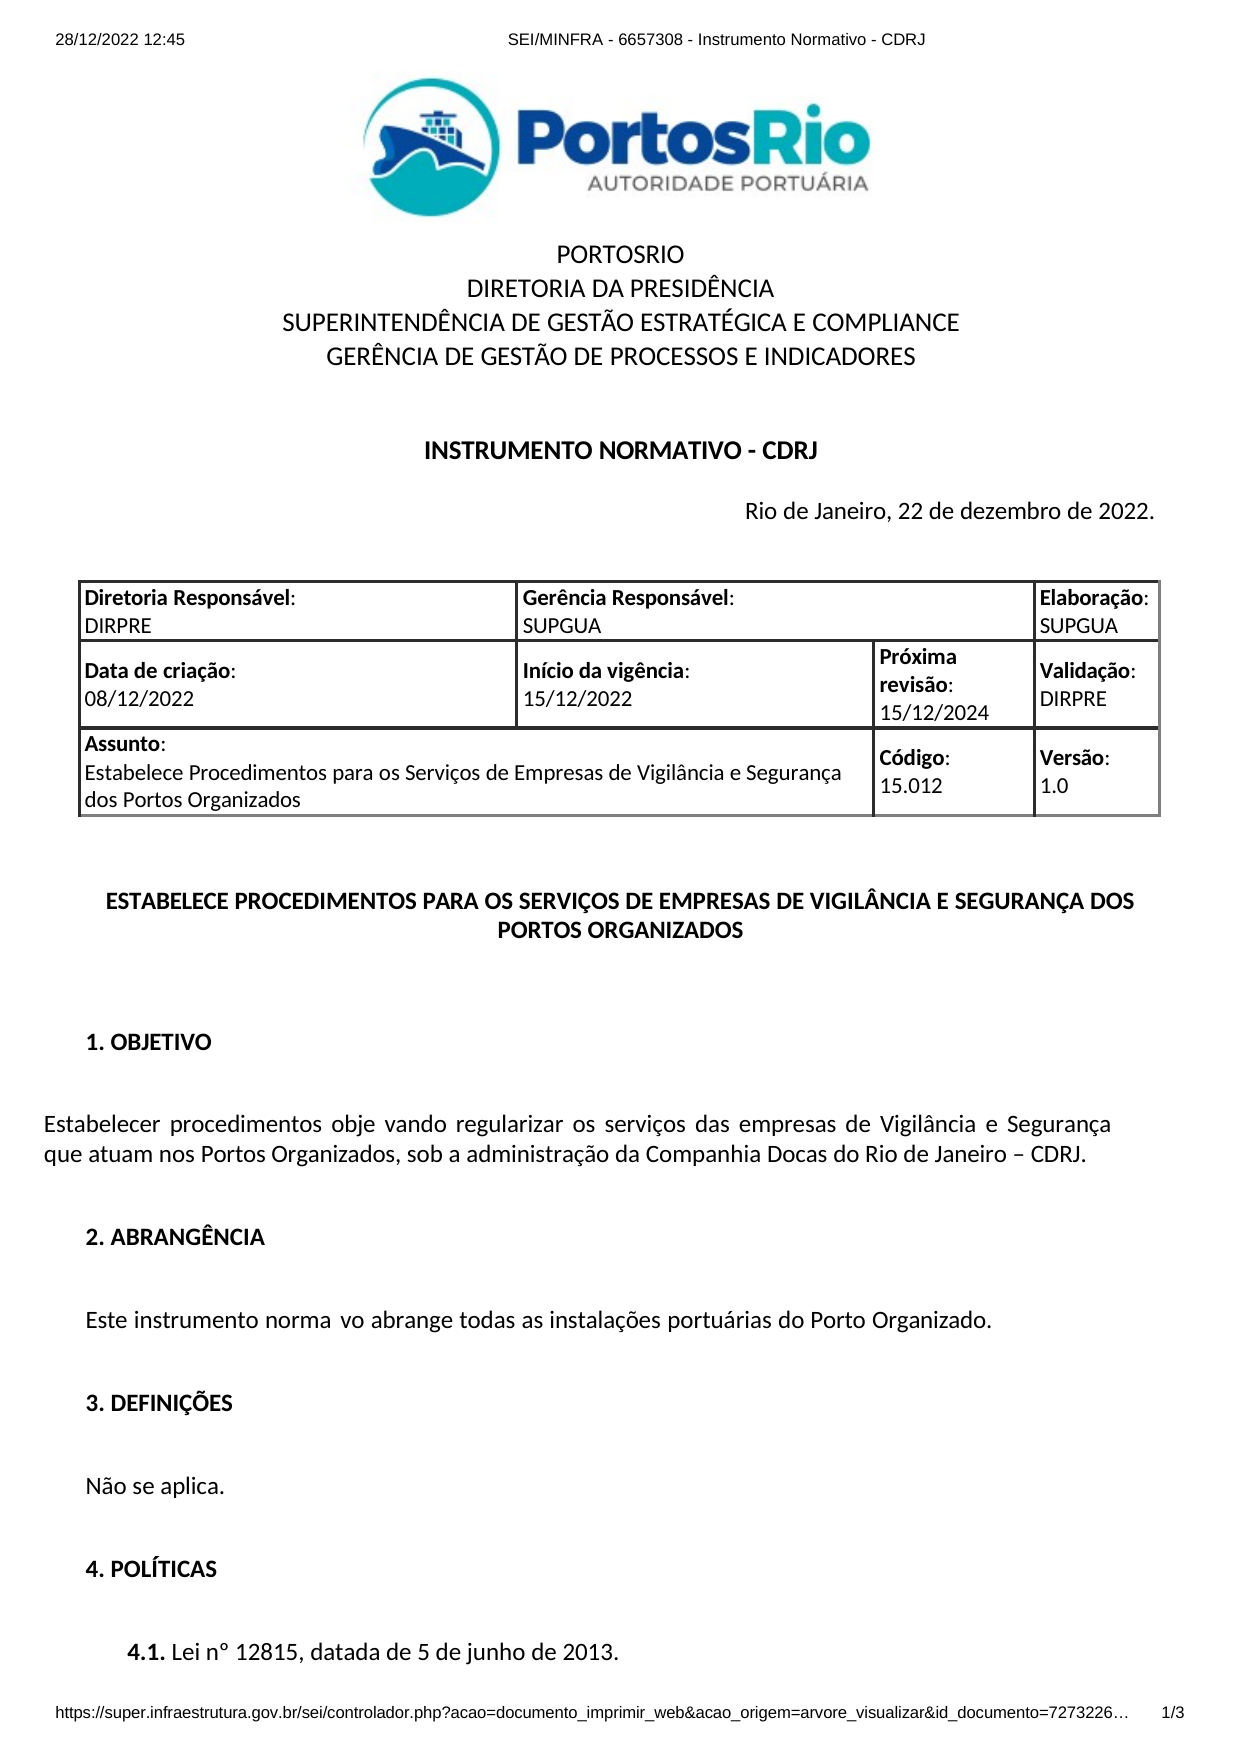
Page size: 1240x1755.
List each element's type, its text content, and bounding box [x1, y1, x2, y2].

table_header Elaboração: SUPGUA [1036, 583, 1158, 639]
text 4. POLÍTICAS [85, 1553, 1156, 1583]
list Lei nº 12815, datada de 5 de junho de 2013. [127, 1636, 1196, 1667]
text SUPERINTENDÊNCIA DE GESTÃO ESTRATÉGICA E COMPLIANCE GERÊNCIA DE GESTÃO DE PROCESSOS E INDICADORES [281, 305, 961, 372]
table_cell Data de criação: 08/12/2022 [81, 642, 515, 726]
table_cell Assunto: Estabelece Procedimentos para os Serviços de Empresas de Vigilância e Segurança dos Portos Organizados [81, 730, 872, 814]
text Rio de Janeiro, 22 de dezembro de 2022. [745, 495, 1196, 525]
text 3. DEFINIÇÕES [85, 1388, 1156, 1417]
table_cell Código: 15.012 [875, 730, 1033, 814]
subtitle PORTOSRIO DIRETORIA DA PRESIDÊNCIA [467, 237, 801, 304]
table_cell Validação: DIRPRE [1036, 642, 1158, 726]
text Estabelecer procedimentos obje vando regularizar os serviços das empresas de Vigilância e Segurança que atuam nos Portos Organizados, sob a administração da Companhia Docas do Rio de Janeiro – CDRJ. [44, 1109, 1157, 1169]
text Não se aplica. [85, 1470, 1196, 1501]
table_header Diretoria Responsável: DIRPRE [81, 583, 515, 639]
text INSTRUMENTO NORMATIVO - CDRJ [46, 433, 1196, 467]
table_header Gerência Responsável: SUPGUA [518, 583, 1033, 639]
text 1. OBJETIVO [85, 1026, 1156, 1056]
text ESTABELECE PROCEDIMENTOS PARA OS SERVIÇOS DE EMPRESAS DE VIGILÂNCIA E SEGURANÇA DOS PORTOS ORGANIZADOS [106, 886, 1136, 945]
text Este instrumento norma vo abrange todas as instalações portuárias do Porto Organizado. [85, 1305, 1196, 1335]
text 2. ABRANGÊNCIA [85, 1222, 1156, 1252]
table_cell Início da vigência: 15/12/2022 [518, 642, 872, 726]
table_cell Próxima revisão: 15/12/2024 [875, 642, 1033, 726]
table_cell Versão: 1.0 [1036, 730, 1158, 814]
